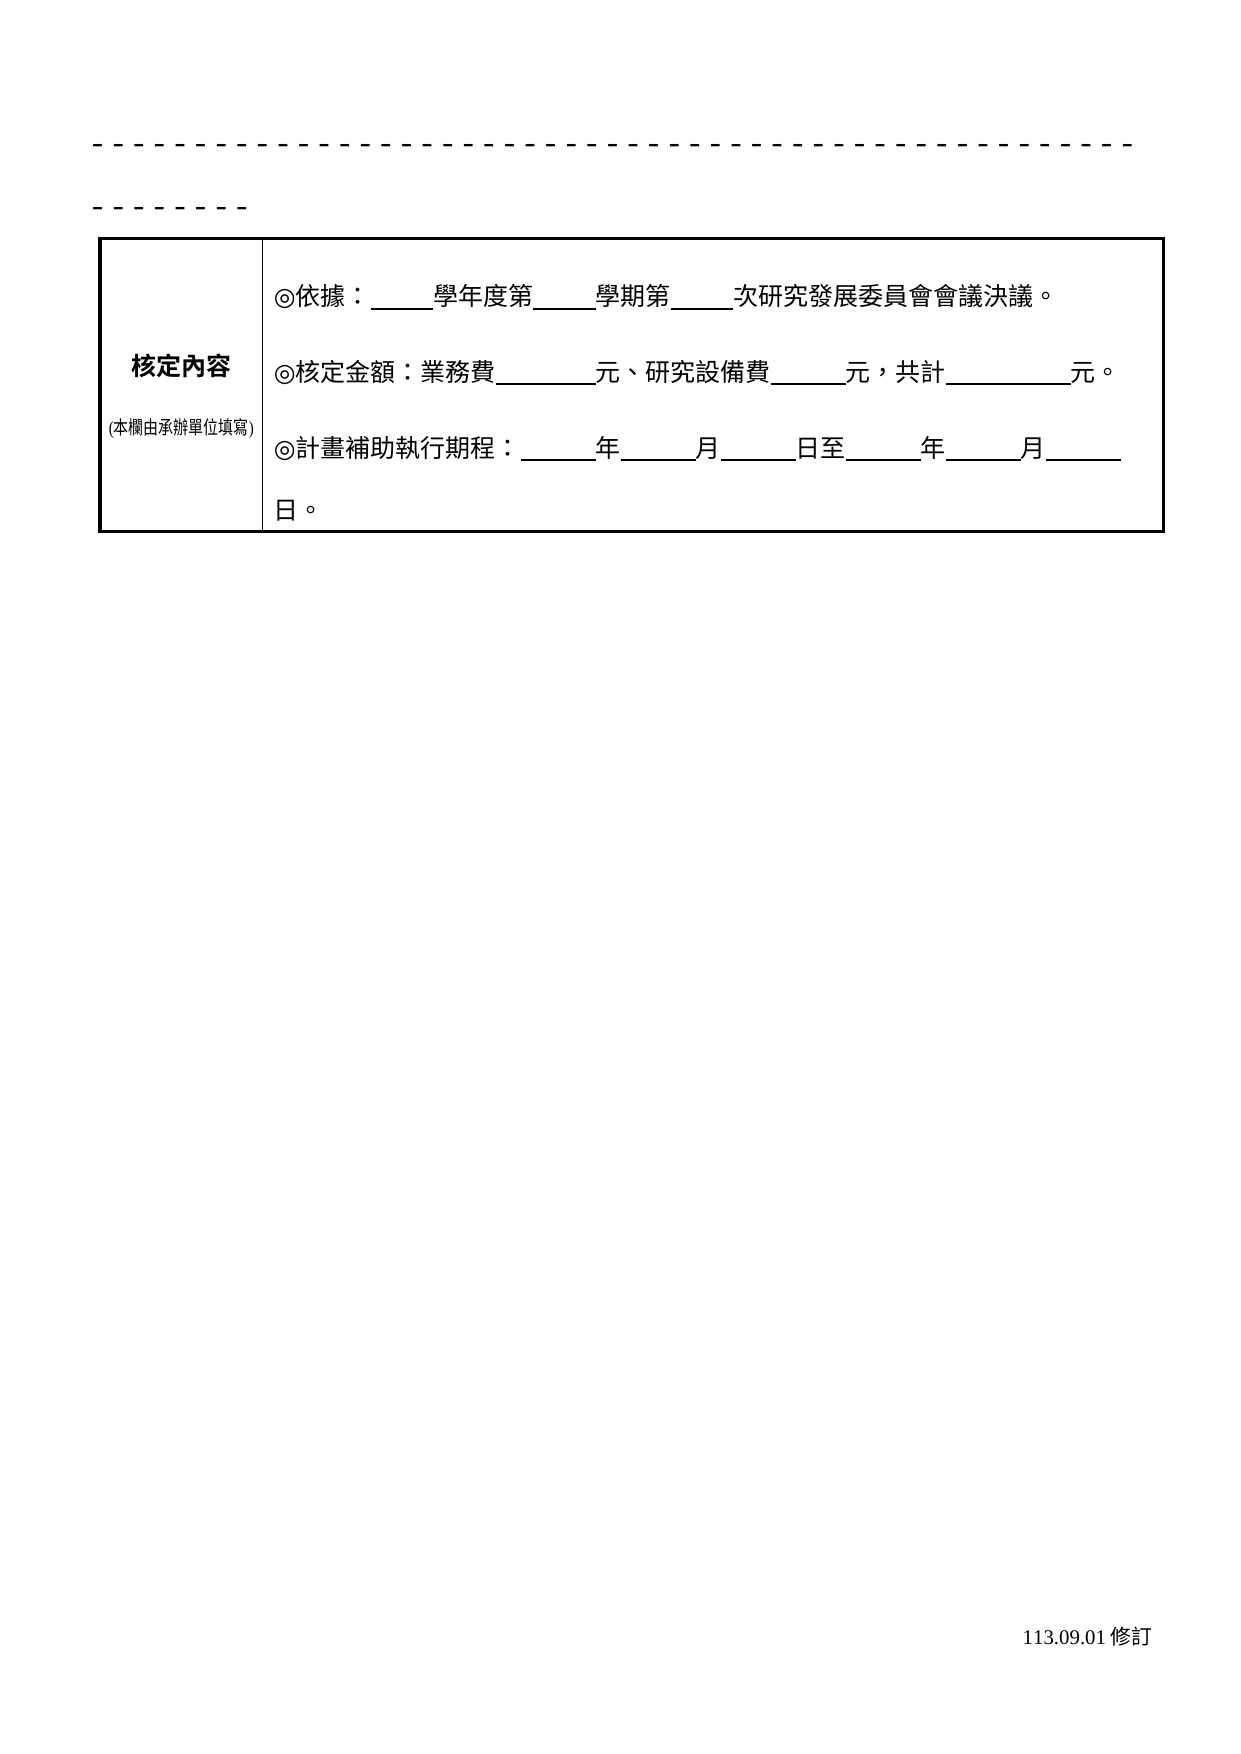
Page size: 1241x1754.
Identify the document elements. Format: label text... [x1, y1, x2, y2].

text ----------------------------------------------------------- [89, 101, 1152, 226]
table_header ◎依據： 學年度第 學期第 次研究發展委員會會議決議。 ◎核定金額：業務費 元、研究設備費 元，共計 元。 ◎計畫補助執行期程： 年 月 日至 年 月 日。 [263, 240, 1162, 529]
table_header 核定內容 (本欄由承辦單位填寫) [102, 240, 262, 529]
